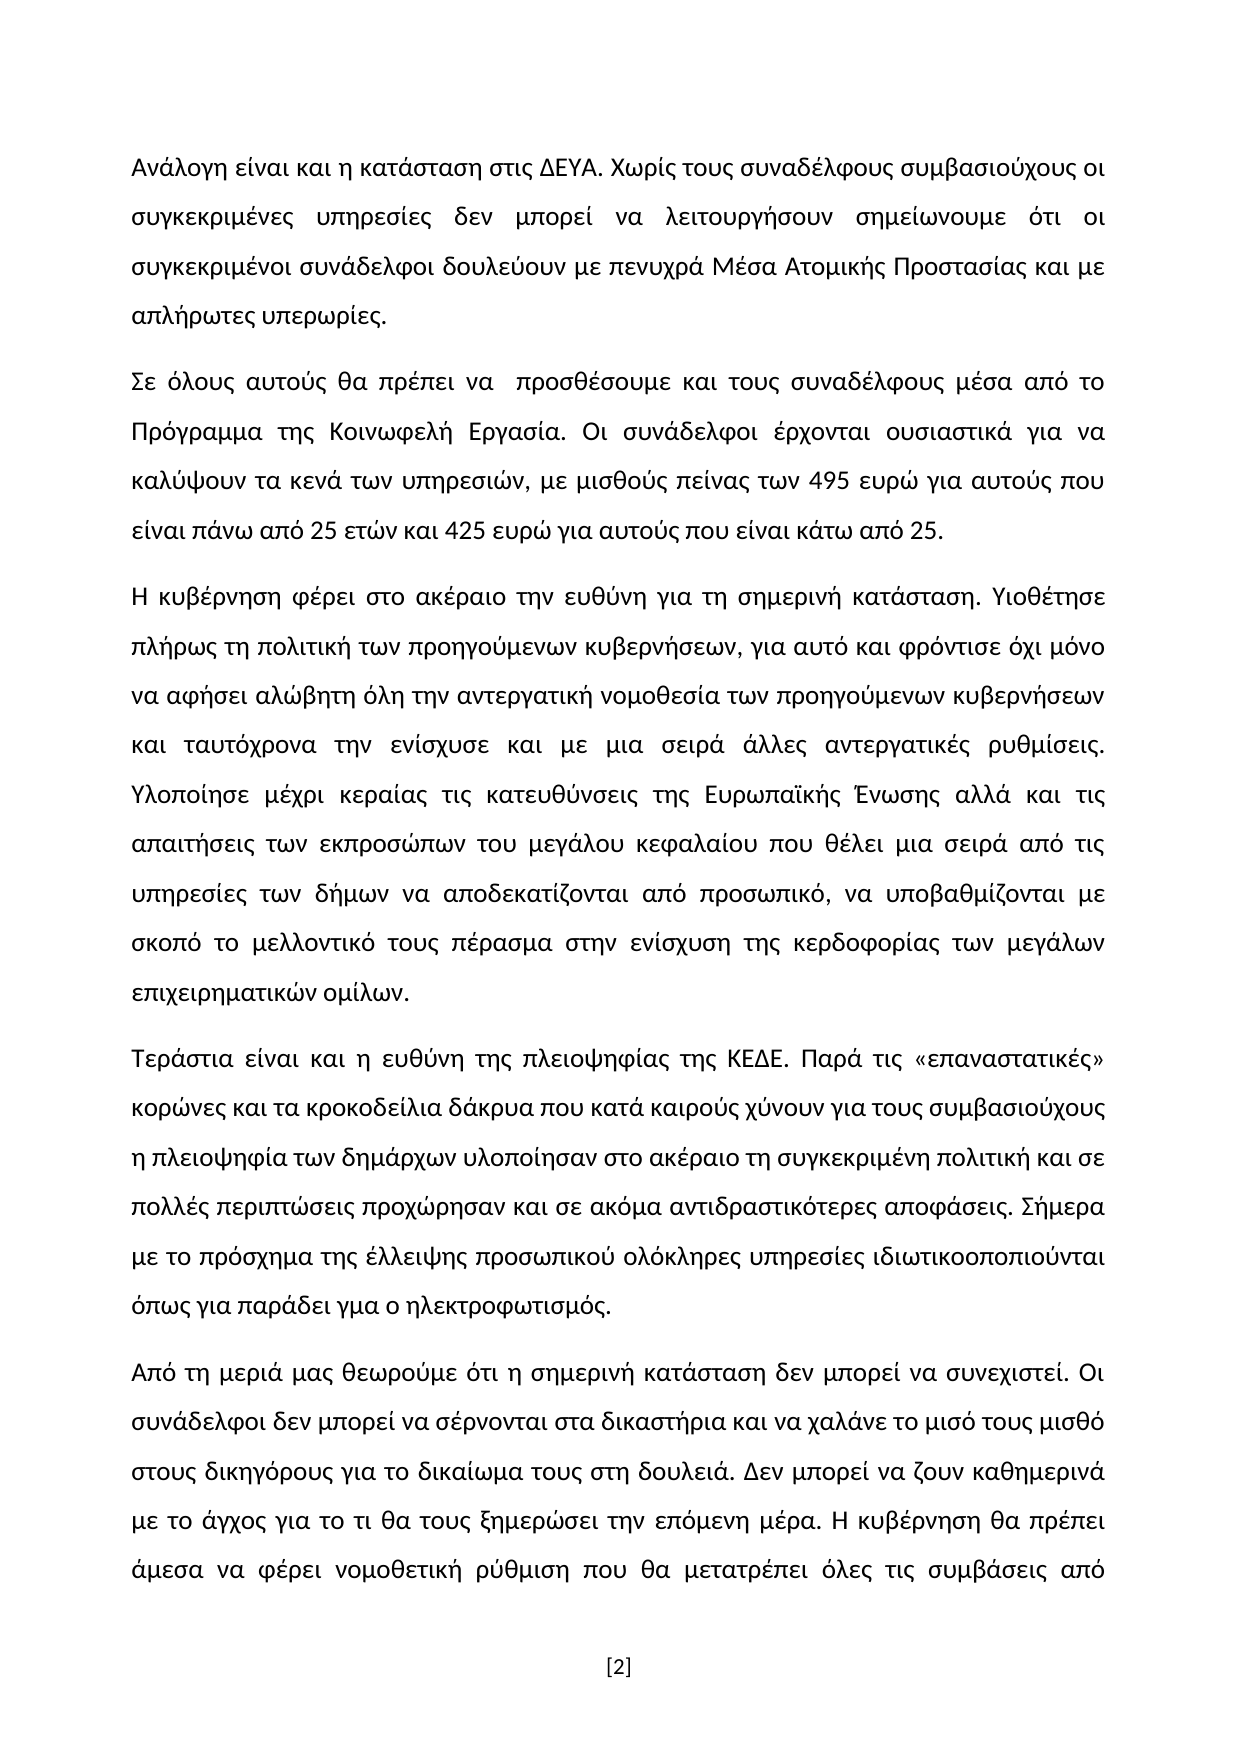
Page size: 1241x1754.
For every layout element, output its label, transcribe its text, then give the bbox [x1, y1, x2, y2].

text Η κυβέρνηση φέρει στο ακέραιο την ευθύνη για τη σημερινή κατάσταση. Υιοθέτησε πλήρως τη πολιτική των προηγούμενων κυβερνήσεων, για αυτό και φρόντισε όχι μόνο να αφήσει αλώβητη όλη την αντεργατική νομοθεσία των προηγούμενων κυβερνήσεων και ταυτόχρονα την ενίσχυσε και με μια σειρά άλλες αντεργατικές ρυθμίσεις. Υλοποίησε μέχρι κεραίας τις κατευθύνσεις της Ευρωπαϊκής Ένωσης αλλά και τις απαιτήσεις των εκπροσώπων του μεγάλου κεφαλαίου που θέλει μια σειρά από τις υπηρεσίες των δήμων να αποδεκατίζονται από προσωπικό, να υποβαθμίζονται με σκοπό το μελλοντικό τους πέρασμα στην ενίσχυση της κερδοφορίας των μεγάλων επιχειρηματικών ομίλων. [131, 579, 1106, 1008]
text Από τη μεριά μας θεωρούμε ότι η σημερινή κατάσταση δεν μπορεί να συνεχιστεί. Οι συνάδελφοι δεν μπορεί να σέρνονται στα δικαστήρια και να χαλάνε το μισό τους μισθό στους δικηγόρους για το δικαίωμα τους στη δουλειά. Δεν μπορεί να ζουν καθημερινά με το άγχος για το τι θα τους ξημερώσει την επόμενη μέρα. Η κυβέρνηση θα πρέπει άμεσα να φέρει νομοθετική ρύθμιση που θα μετατρέπει όλες τις συμβάσεις από [131, 1355, 1106, 1586]
text Τεράστια είναι και η ευθύνη της πλειοψηφίας της ΚΕΔΕ. Παρά τις «επαναστατικές» κορώνες και τα κροκοδείλια δάκρυα που κατά καιρούς χύνουν για τους συμβασιούχους η πλειοψηφία των δημάρχων υλοποίησαν στο ακέραιο τη συγκεκριμένη πολιτική και σε πολλές περιπτώσεις προχώρησαν και σε ακόμα αντιδραστικότερες αποφάσεις. Σήμερα με το πρόσχημα της έλλειψης προσωπικού ολόκληρες υπηρεσίες ιδιωτικοοποπιούνται όπως για παράδει γμα ο ηλεκτροφωτισμός. [131, 1041, 1106, 1322]
text Ανάλογη είναι και η κατάσταση στις ΔΕΥΑ. Χωρίς τους συναδέλφους συμβασιούχους οι συγκεκριμένες υπηρεσίες δεν μπορεί να λειτουργήσουν σημείωνουμε ότι οι συγκεκριμένοι συνάδελφοι δουλεύουν με πενυχρά Μέσα Ατομικής Προστασίας και με απλήρωτες υπερωρίες. [131, 150, 1106, 331]
text Σε όλους αυτούς θα πρέπει να προσθέσουμε και τους συναδέλφους μέσα από το Πρόγραμμα της Κοινωφελή Εργασία. Οι συνάδελφοι έρχονται ουσιαστικά για να καλύψουν τα κενά των υπηρεσιών, με μισθούς πείνας των 495 ευρώ για αυτούς που είναι πάνω από 25 ετών και 425 ευρώ για αυτούς που είναι κάτω από 25. [131, 364, 1106, 546]
